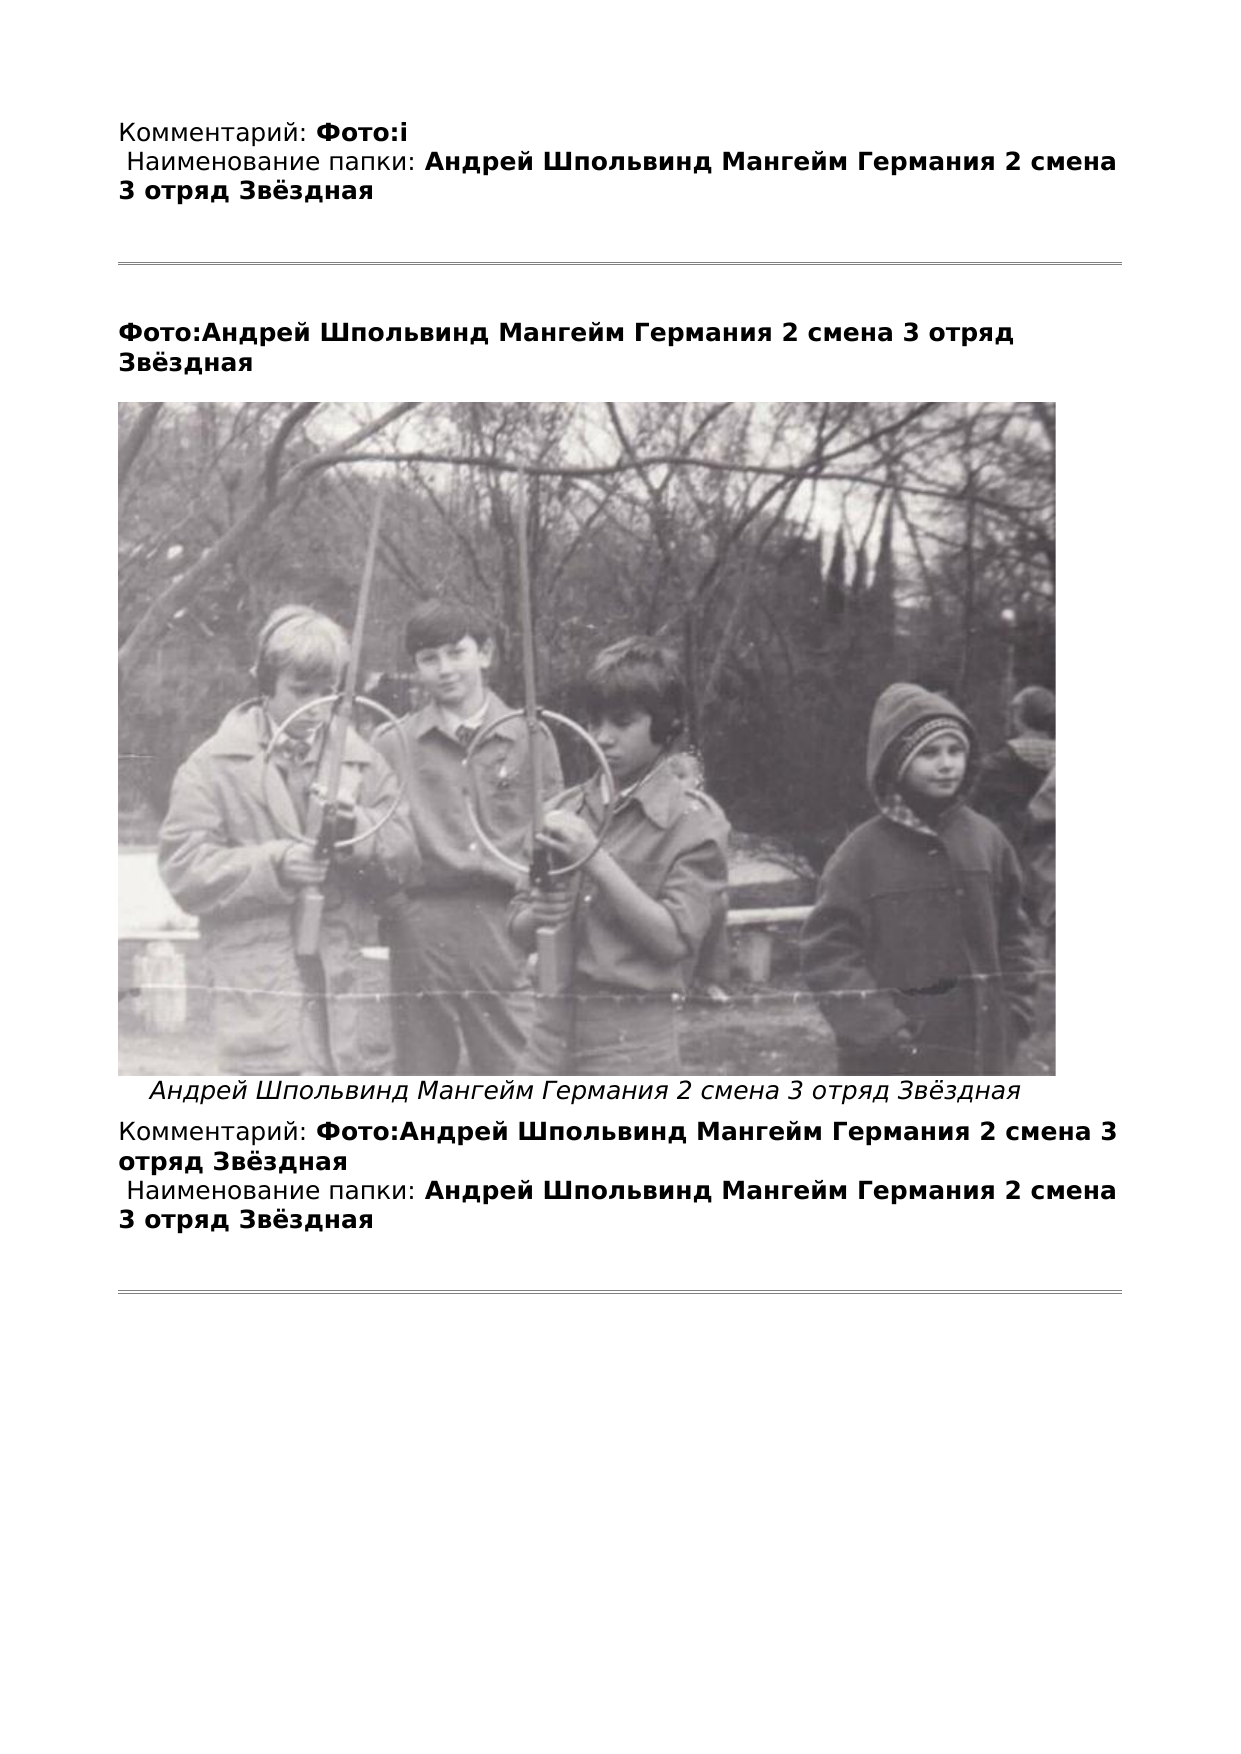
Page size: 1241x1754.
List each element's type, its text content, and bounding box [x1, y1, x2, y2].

subtitle Фото:Андрей Шпольвинд Мангейм Германия 2 смена 3 отряд Звёздная [118, 319, 1122, 377]
text Комментарий: Фото:Андрей Шпольвинд Мангейм Германия 2 смена 3 отряд Звёздная Наименование папки: Андрей Шпольвинд Мангейм Германия 2 смена 3 отряд Звёздная [118, 1117, 1122, 1263]
text Комментарий: Фото:i Наименование папки: Андрей Шпольвинд Мангейм Германия 2 смена 3 отряд Звёздная [118, 118, 1122, 235]
text Андрей Шпольвинд Мангейм Германия 2 смена 3 отряд Звёздная [118, 1076, 1056, 1105]
picture [118, 402, 1056, 1076]
